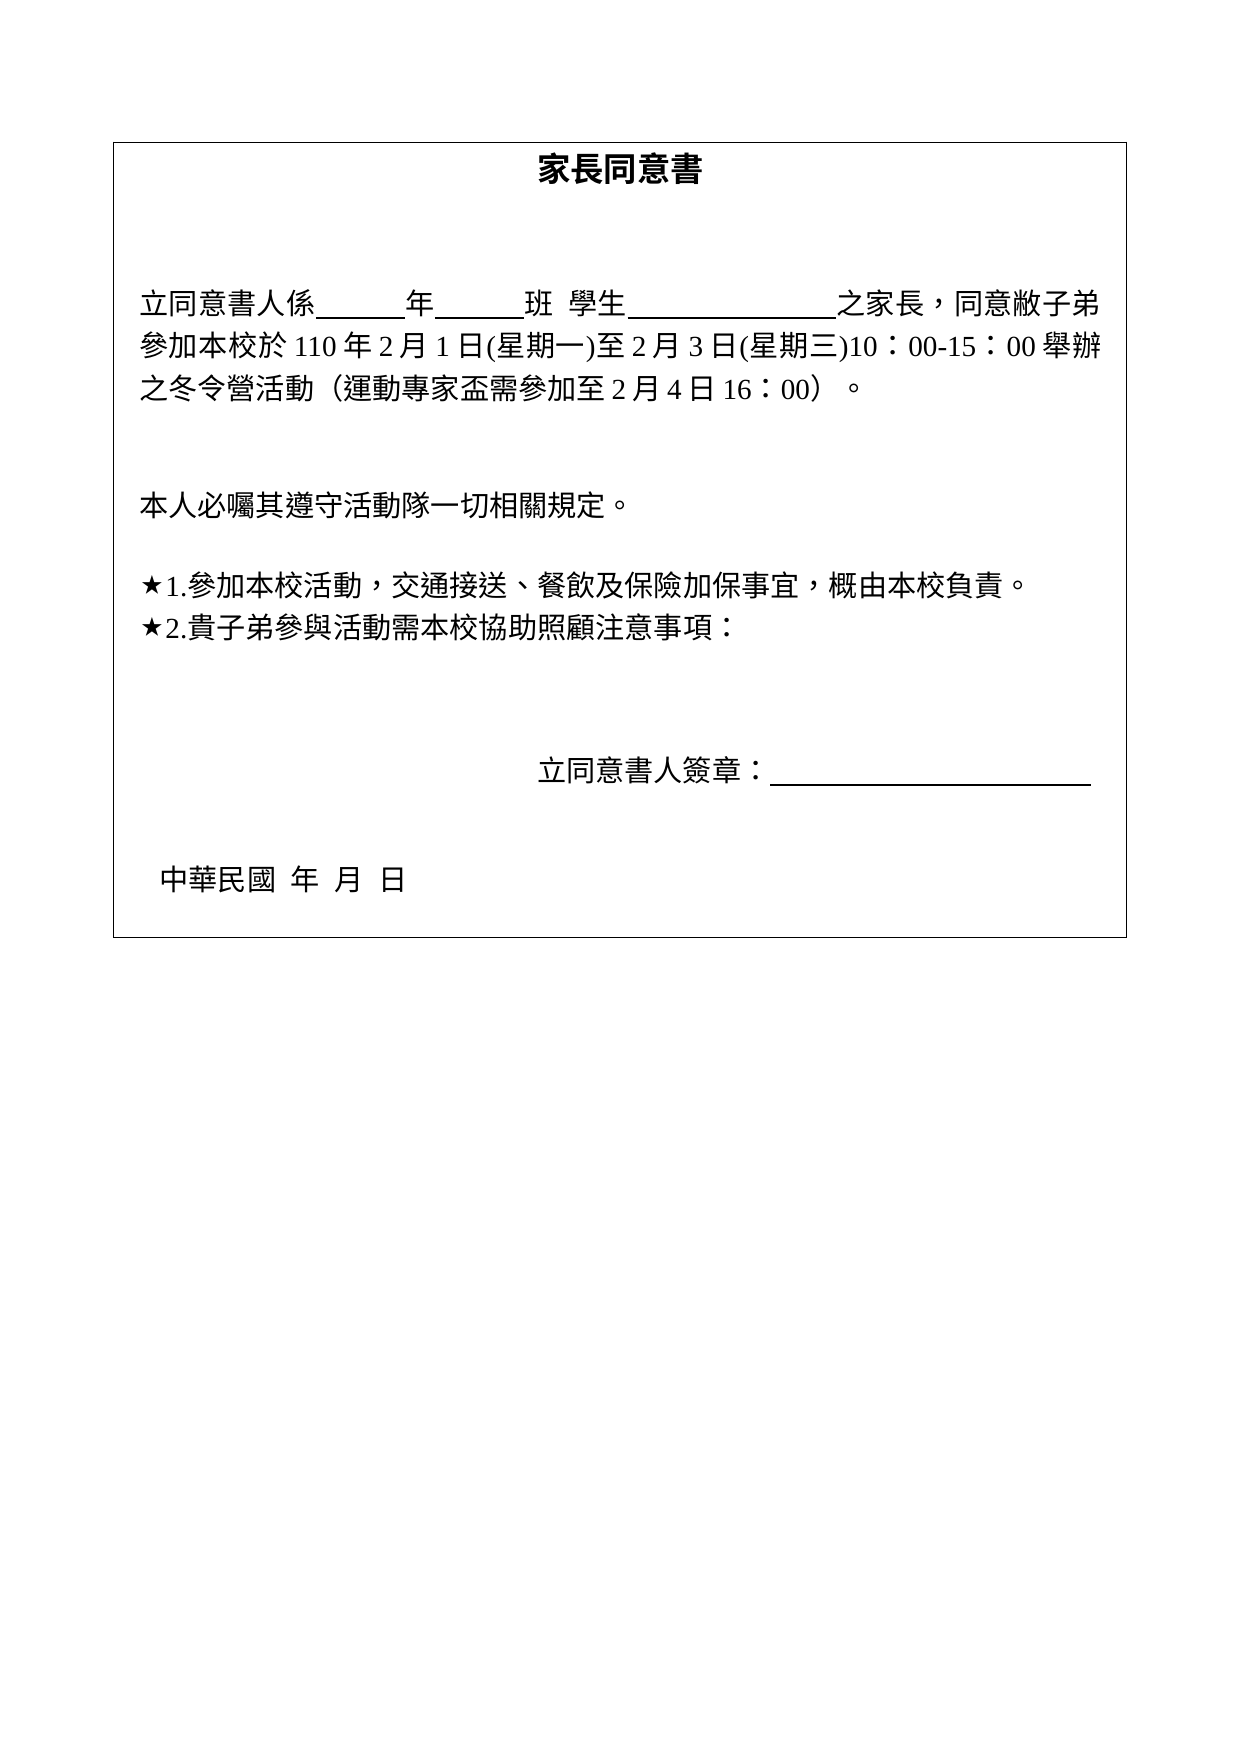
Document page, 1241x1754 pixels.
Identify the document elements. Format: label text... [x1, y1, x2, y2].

table_cell 家長同意書 立同意書人係 年 班 學生 之家長，同意敝子弟參加本校於110年2月1日(星期一)至2月3日(星期三)10：00-15：00舉辦之冬令營活動（運動專家盃需參加至2月4日16：00）。 本人必囑其遵守活動隊一切相關規定。 1.參加本校活動，交通接送、餐飲及保險加保事宜，概由本校負責。 2.貴子弟參與活動需本校協助照顧注意事項： 立同意書人簽章： 中華民國 年 月 日 [114, 143, 1126, 937]
